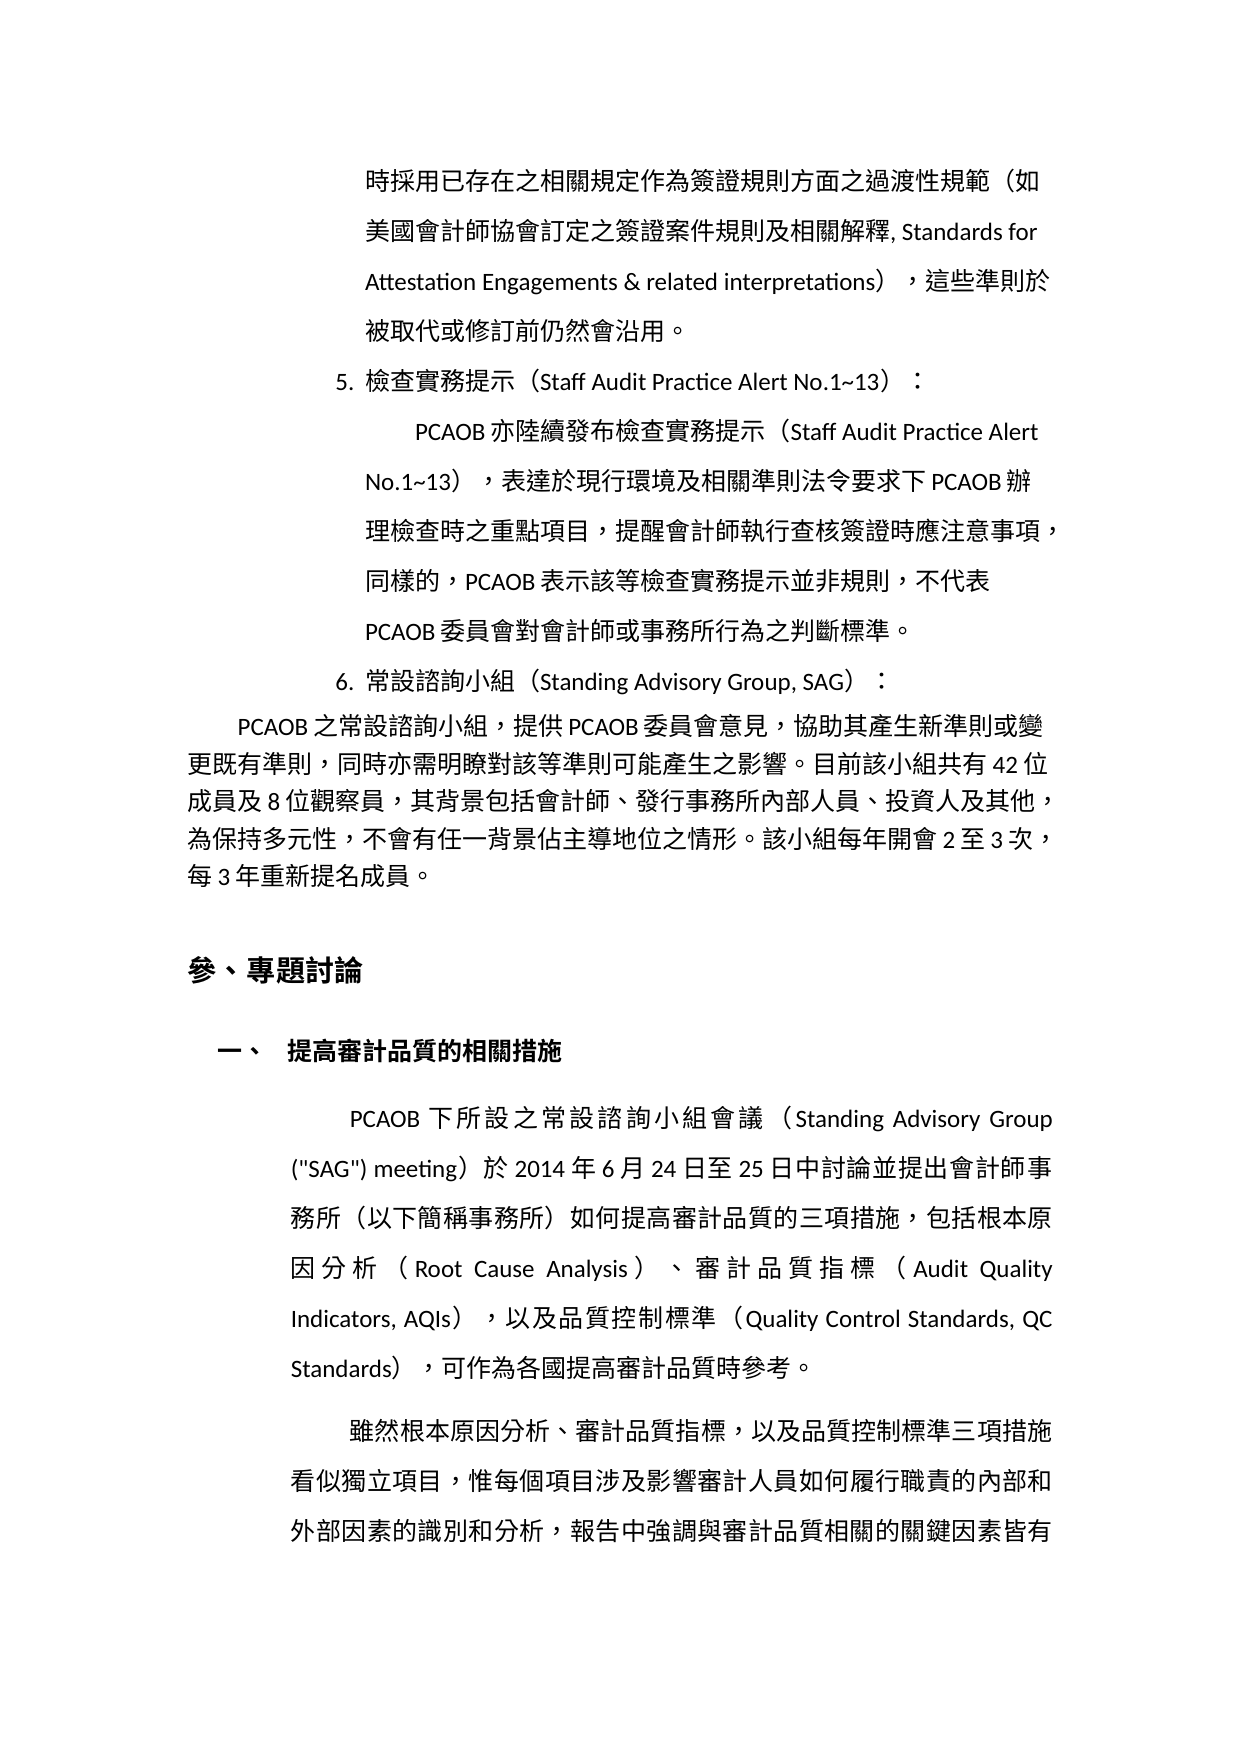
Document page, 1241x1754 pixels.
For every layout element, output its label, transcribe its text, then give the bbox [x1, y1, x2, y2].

list 檢查實務提示（Staff Audit Practice Alert No.1~13）： [335, 350, 1053, 400]
list 時採用已存在之相關規定作為簽證規則方面之過渡性規範（如美國會計師協會訂定之簽證案件規則及相關解釋, Standards for Attestation Engagements & related interpretations），這些準則於被取代或修訂前仍然會沿用。 [365, 150, 1053, 350]
text PCAOB下所設之常設諮詢小組會議（Standing Advisory Group ("SAG") meeting）於2014年6月24日至25日中討論並提出會計師事務所（以下簡稱事務所）如何提高審計品質的三項措施，包括根本原因分析（Root Cause Analysis）、審計品質指標（Audit Quality Indicators, AQIs），以及品質控制標準（Quality Control Standards, QC Standards），可作為各國提高審計品質時參考。 [291, 1087, 1053, 1387]
list PCAOB亦陸續發布檢查實務提示（Staff Audit Practice Alert No.1~13），表達於現行環境及相關準則法令要求下PCAOB辦理檢查時之重點項目，提醒會計師執行查核簽證時應注意事項，同樣的，PCAOB表示該等檢查實務提示並非規則，不代表PCAOB委員會對會計師或事務所行為之判斷標準。 [365, 400, 1053, 650]
text 雖然根本原因分析、審計品質指標，以及品質控制標準三項措施看似獨立項目，惟每個項目涉及影響審計人員如何履行職責的內部和外部因素的識別和分析，報告中強調與審計品質相關的關鍵因素皆有 [291, 1400, 1053, 1550]
subtitle 提高審計品質的相關措施 [217, 1025, 1053, 1062]
text PCAOB之常設諮詢小組，提供PCAOB委員會意見，協助其產生新準則或變更既有準則，同時亦需明瞭對該等準則可能產生之影響。目前該小組共有42位成員及8位觀察員，其背景包括會計師、發行事務所內部人員、投資人及其他，為保持多元性，不會有任一背景佔主導地位之情形。該小組每年開會2至3次，每3年重新提名成員。 [187, 700, 1053, 887]
subtitle 專題討論 [187, 925, 1053, 1000]
list 常設諮詢小組（Standing Advisory Group, SAG）： [335, 650, 1053, 700]
